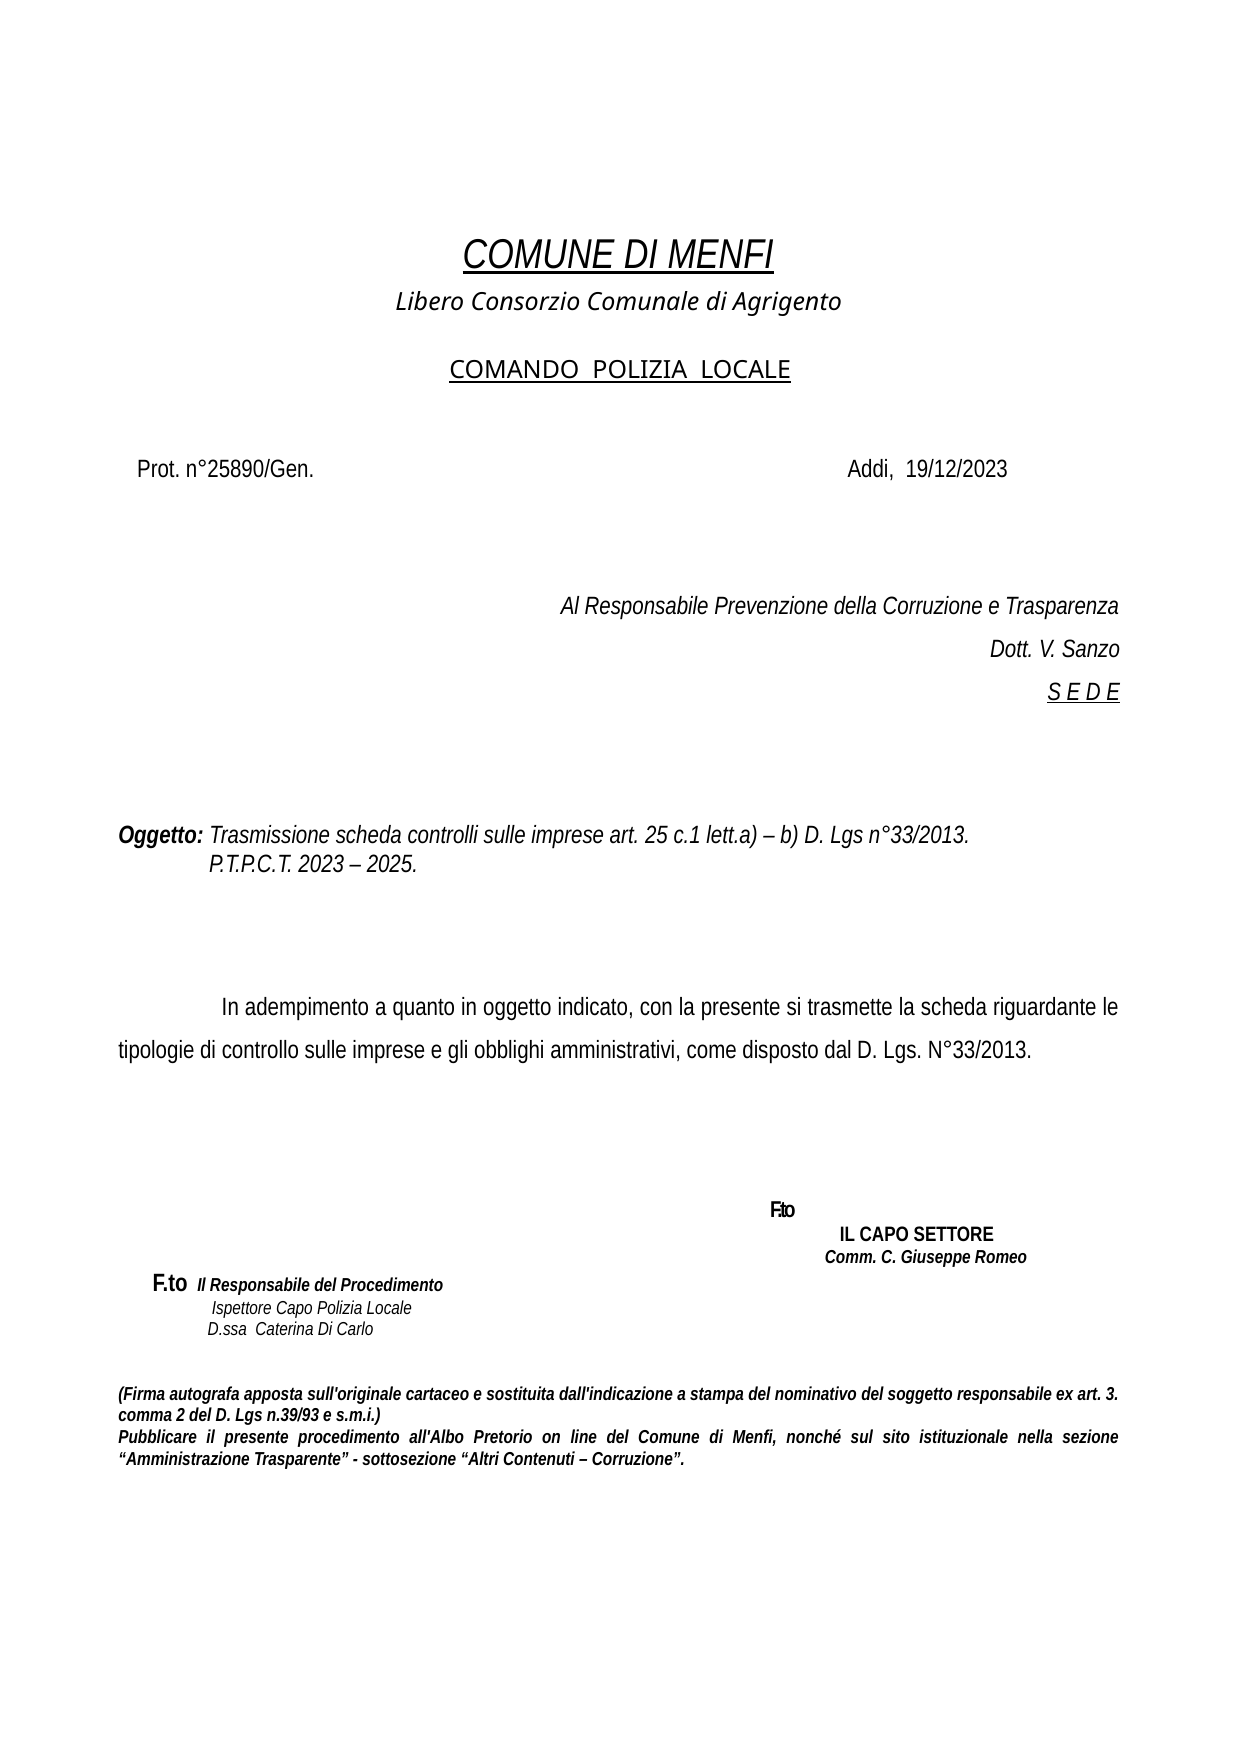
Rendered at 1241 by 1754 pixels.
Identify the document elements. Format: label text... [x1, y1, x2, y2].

text IL CAPO SETTORE [118, 1222, 1122, 1246]
text F.to Il Responsabile del Procedimento [118, 1268, 1122, 1297]
text COMANDO POLIZIA LOCALE [118, 352, 1122, 386]
text F.to [118, 1196, 1122, 1222]
text Dott. V. Sanzo [118, 634, 1122, 662]
text S E D E [118, 677, 1122, 705]
subtitle COMUNE DI MENFI [118, 230, 1122, 278]
text Libero Consorzio Comunale di Agrigento [118, 284, 1122, 318]
text Pubblicare il presente procedimento all'Albo Pretorio on line del Comune di Menfi, nonché sul sito istituzionale nella sezione “Amministrazione Trasparente” - sottosezione “Altri Contenuti – Corruzione”. [118, 1426, 1122, 1469]
text Ispettore Capo Polizia Locale [118, 1297, 1122, 1318]
text (Firma autografa apposta sull'originale cartaceo e sostituita dall'indicazione a stampa del nominativo del soggetto responsabile ex art. 3. comma 2 del D. Lgs n.39/93 e s.m.i.) [118, 1383, 1122, 1426]
text Prot. n°25890/Gen. Addi, 19/12/2023 [118, 454, 1122, 483]
text Al Responsabile Prevenzione della Corruzione e Trasparenza [118, 591, 1122, 619]
text D.ssa Caterina Di Carlo [118, 1318, 1122, 1340]
text Comm. C. Giuseppe Romeo [118, 1246, 1122, 1268]
text P.T.P.C.T. 2023 – 2025. [118, 848, 1122, 877]
text In adempimento a quanto in oggetto indicato, con la presente si trasmette la scheda riguardante le tipologie di controllo sulle imprese e gli obblighi amministrativi, come disposto dal D. Lgs. N°33/2013. [118, 992, 1122, 1063]
text Oggetto: Trasmissione scheda controlli sulle imprese art. 25 c.1 lett.a) – b) D. Lgs n°33/2013. [118, 820, 1122, 848]
